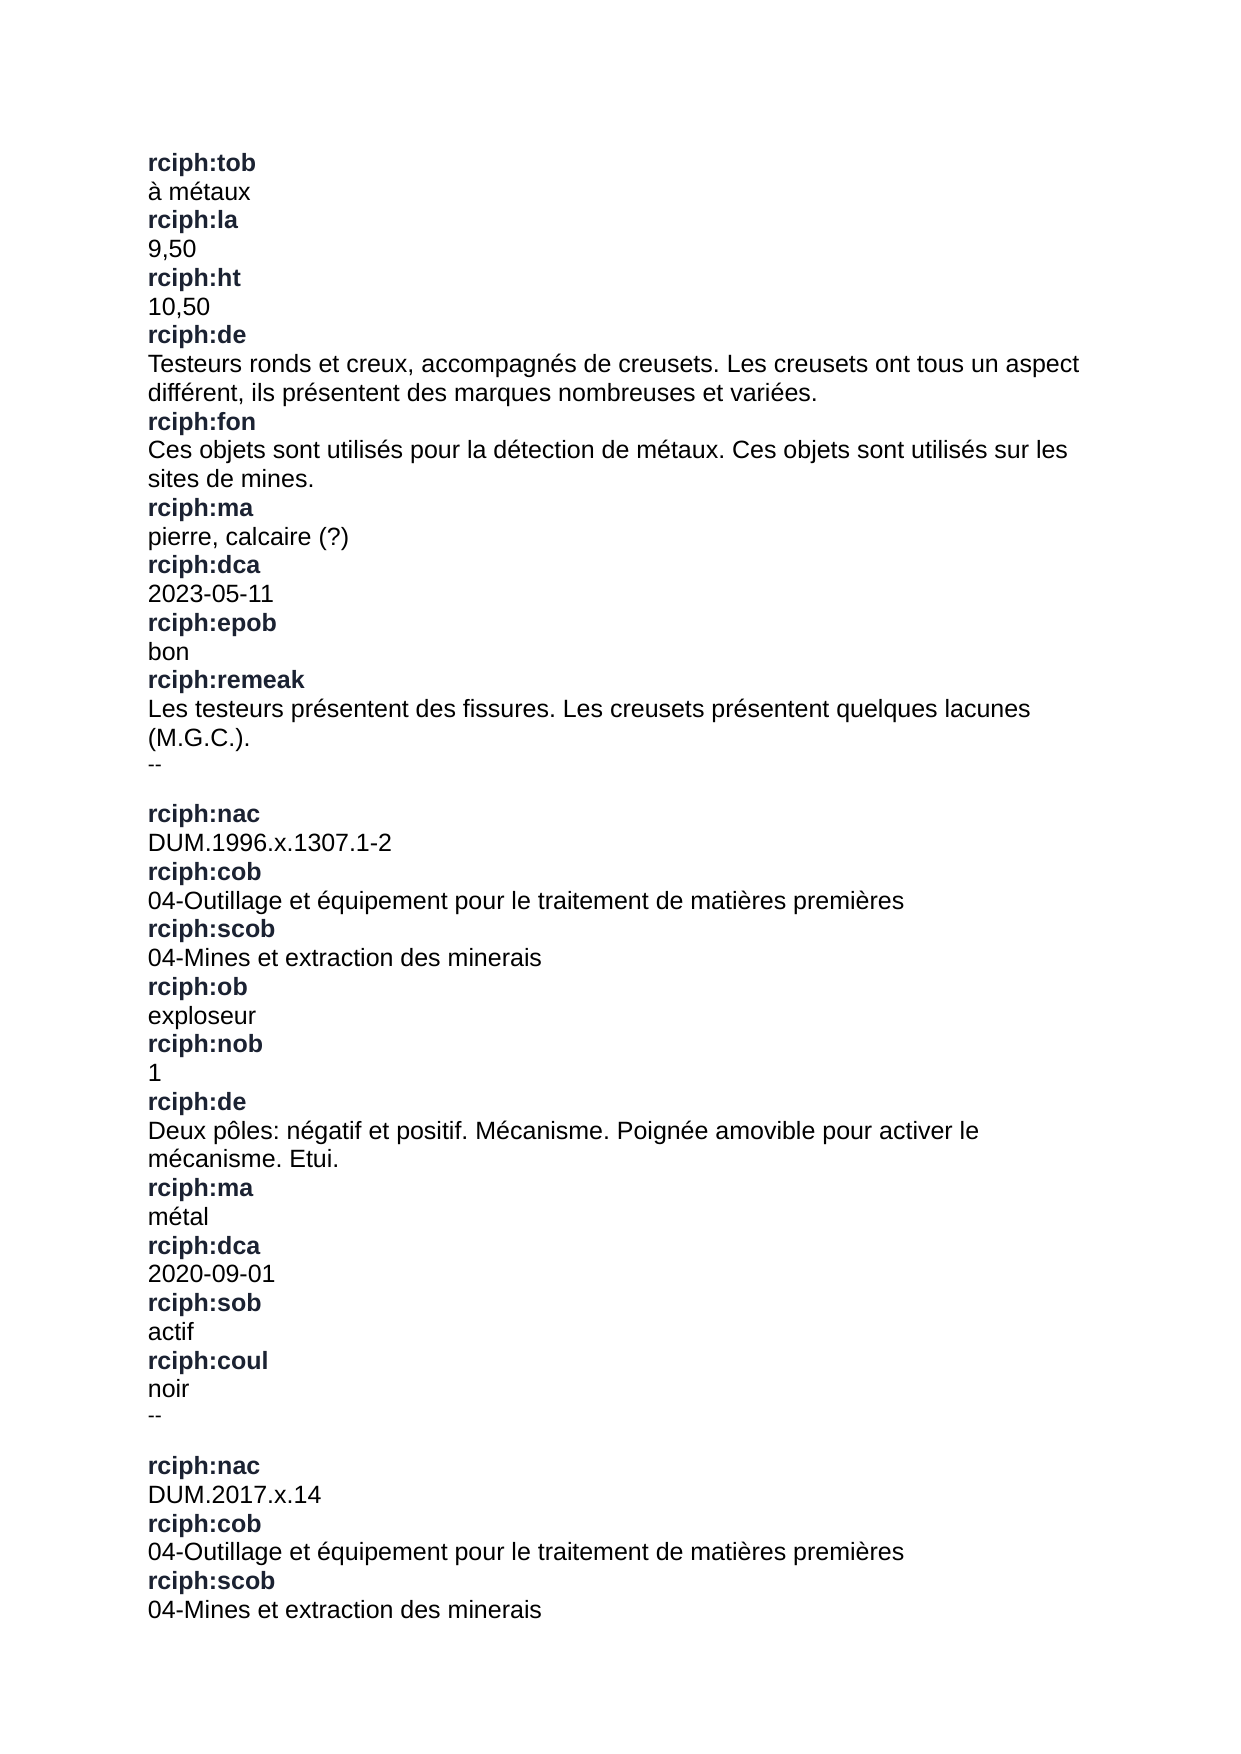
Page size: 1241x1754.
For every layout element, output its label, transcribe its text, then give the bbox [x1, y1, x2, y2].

text rciph:ht [148, 263, 1092, 291]
text rciph:de [148, 320, 1092, 349]
text rciph:la [148, 205, 1092, 234]
text rciph:nob [148, 1029, 1092, 1058]
text rciph:sob [148, 1288, 1092, 1317]
text 9,50 [148, 234, 1092, 263]
text 2023-05-11 [148, 579, 1092, 608]
text rciph:scob [148, 914, 1092, 943]
text DUM.1996.x.1307.1-2 [148, 828, 1092, 857]
text Les testeurs présentent des fissures. Les creusets présentent quelques lacunes (M.G.C.). [148, 694, 1092, 751]
text bon [148, 636, 1092, 665]
text rciph:fon [148, 406, 1092, 435]
text rciph:coul [148, 1346, 1092, 1374]
text 04-Outillage et équipement pour le traitement de matières premières [148, 1537, 1092, 1566]
text à métaux [148, 176, 1092, 205]
text Deux pôles: négatif et positif. Mécanisme. Poignée amovible pour activer le mécanisme. Etui. [148, 1116, 1092, 1173]
text rciph:epob [148, 608, 1092, 636]
text rciph:tob [148, 148, 1092, 176]
text rciph:scob [148, 1566, 1092, 1595]
text 04-Outillage et équipement pour le traitement de matières premières [148, 886, 1092, 914]
text rciph:ma [148, 1173, 1092, 1202]
text 1 [148, 1058, 1092, 1087]
text rciph:ob [148, 972, 1092, 1001]
text rciph:cob [148, 857, 1092, 886]
text Testeurs ronds et creux, accompagnés de creusets. Les creusets ont tous un aspect différent, ils présentent des marques nombreuses et variées. [148, 349, 1092, 406]
text 04-Mines et extraction des minerais [148, 1595, 1092, 1623]
text pierre, calcaire (?) [148, 521, 1092, 550]
text métal [148, 1202, 1092, 1231]
text exploseur [148, 1001, 1092, 1029]
text rciph:ma [148, 493, 1092, 521]
text 10,50 [148, 291, 1092, 320]
text rciph:remeak [148, 665, 1092, 694]
text -- [148, 751, 1092, 775]
text DUM.2017.x.14 [148, 1480, 1092, 1508]
text 04-Mines et extraction des minerais [148, 943, 1092, 972]
text noir [148, 1374, 1092, 1403]
text 2020-09-01 [148, 1259, 1092, 1288]
text -- [148, 1403, 1092, 1427]
text rciph:nac [148, 1451, 1092, 1480]
text rciph:de [148, 1087, 1092, 1116]
text Ces objets sont utilisés pour la détection de métaux. Ces objets sont utilisés sur les sites de mines. [148, 435, 1092, 493]
text rciph:dca [148, 1231, 1092, 1259]
text rciph:dca [148, 550, 1092, 579]
text rciph:nac [148, 799, 1092, 828]
text rciph:cob [148, 1508, 1092, 1537]
text actif [148, 1317, 1092, 1346]
